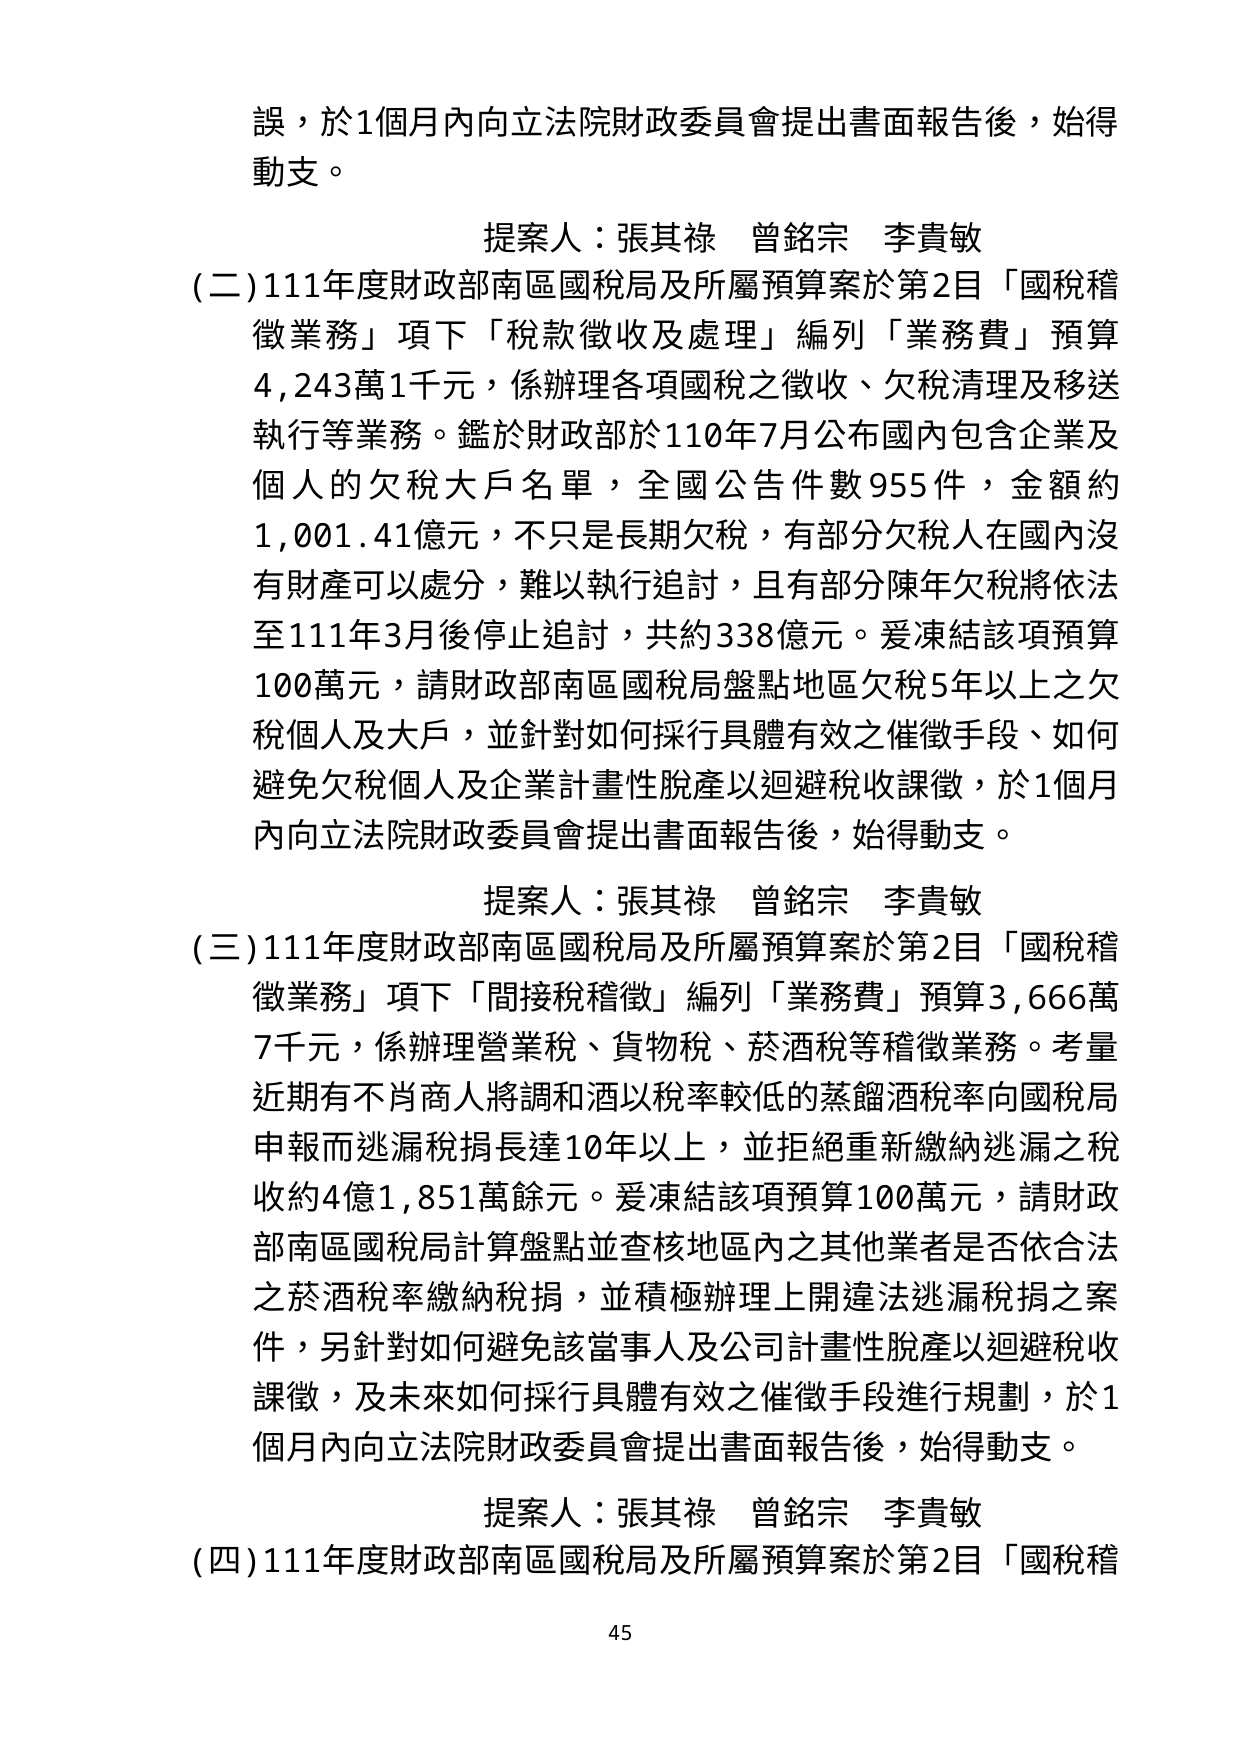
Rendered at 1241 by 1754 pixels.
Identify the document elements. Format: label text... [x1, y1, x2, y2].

text (三)111年度財政部南區國稅局及所屬預算案於第2目「國稅稽徵業務」項下「間接稅稽徵」編列「業務費」預算3,666萬7千元，係辦理營業稅、貨物稅、菸酒稅等稽徵業務。考量近期有不肖商人將調和酒以稅率較低的蒸餾酒稅率向國稅局申報而逃漏稅捐長達10年以上，並拒絕重新繳納逃漏之稅收約4億1,851萬餘元。爰凍結該項預算100萬元，請財政部南區國稅局計算盤點並查核地區內之其他業者是否依合法之菸酒稅率繳納稅捐，並積極辦理上開違法逃漏稅捐之案件，另針對如何避免該當事人及公司計畫性脫產以迴避稅收課徵，及未來如何採行具體有效之催徵手段進行規劃，於1個月內向立法院財政委員會提出書面報告後，始得動支。 [120, 919, 1120, 1469]
text (四)111年度財政部南區國稅局及所屬預算案於第2目「國稅稽 [120, 1532, 1120, 1582]
text 提案人：張其祿 曾銘宗 李貴敏 [483, 1469, 1120, 1532]
text 誤，於1個月內向立法院財政委員會提出書面報告後，始得動支。 [120, 94, 1120, 194]
text (二)111年度財政部南區國稅局及所屬預算案於第2目「國稅稽徵業務」項下「稅款徵收及處理」編列「業務費」預算4,243萬1千元，係辦理各項國稅之徵收、欠稅清理及移送執行等業務。鑑於財政部於110年7月公布國內包含企業及個人的欠稅大戶名單，全國公告件數955件，金額約1,001.41億元，不只是長期欠稅，有部分欠稅人在國內沒有財產可以處分，難以執行追討，且有部分陳年欠稅將依法至111年3月後停止追討，共約338億元。爰凍結該項預算100萬元，請財政部南區國稅局盤點地區欠稅5年以上之欠稅個人及大戶，並針對如何採行具體有效之催徵手段、如何避免欠稅個人及企業計畫性脫產以迴避稅收課徵，於1個月內向立法院財政委員會提出書面報告後，始得動支。 [120, 257, 1120, 857]
text 提案人：張其祿 曾銘宗 李貴敏 [483, 194, 1120, 257]
text 提案人：張其祿 曾銘宗 李貴敏 [483, 857, 1120, 919]
